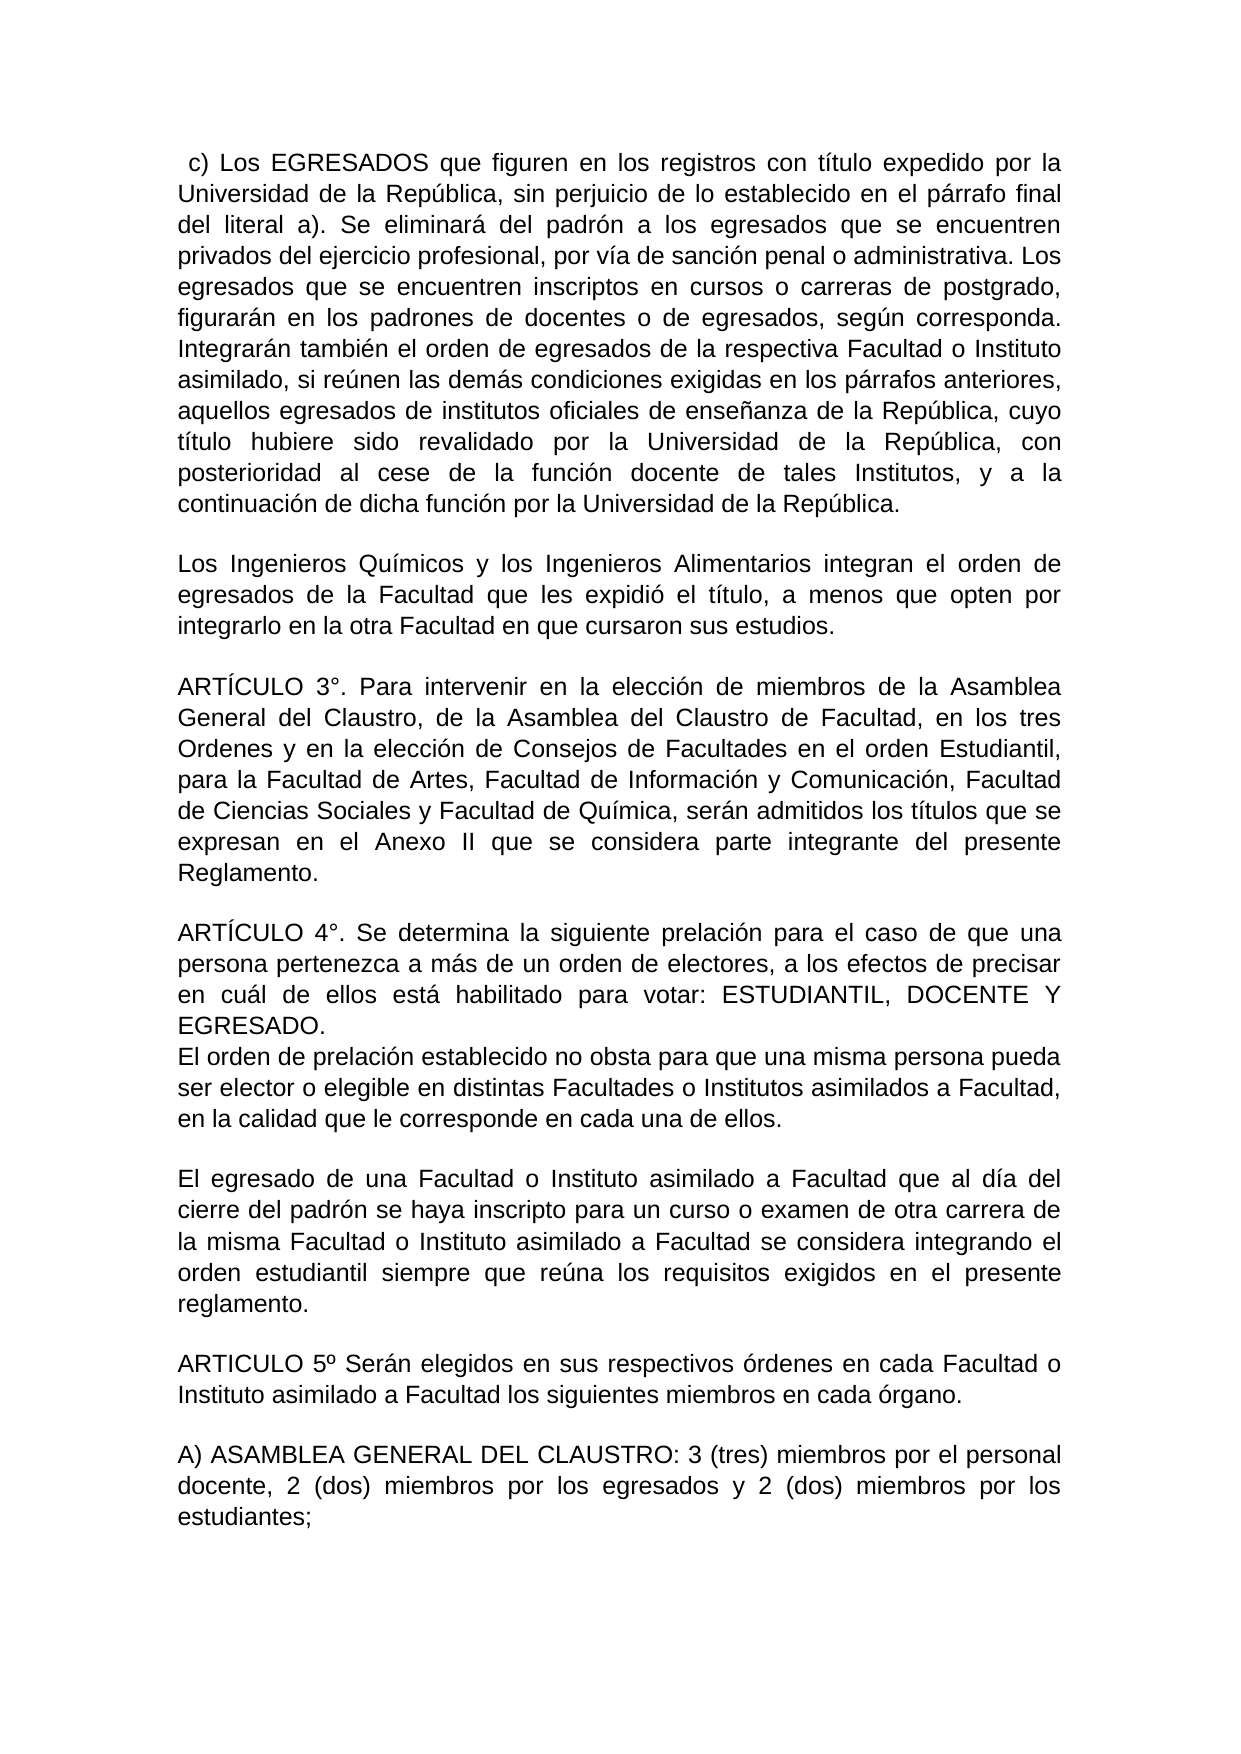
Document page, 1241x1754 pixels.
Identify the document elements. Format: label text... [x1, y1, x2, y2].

text A) ASAMBLEA GENERAL DEL CLAUSTRO: 3 (tres) miembros por el personal docente, 2 (dos) miembros por los egresados y 2 (dos) miembros por los estudiantes; [177, 1440, 1063, 1531]
text Los Ingenieros Químicos y los Ingenieros Alimentarios integran el orden de egresados de la Facultad que les expidió el título, a menos que opten por integrarlo en la otra Facultad en que cursaron sus estudios. [177, 549, 1063, 640]
text c) Los EGRESADOS que figuren en los registros con título expedido por la Universidad de la República, sin perjuicio de lo establecido en el párrafo final del literal a). Se eliminará del padrón a los egresados que se encuentren privados del ejercicio profesional, por vía de sanción penal o administrativa. Los egresados que se encuentren inscriptos en cursos o carreras de postgrado, figurarán en los padrones de docentes o de egresados, según corresponda. Integrarán también el orden de egresados de la respectiva Facultad o Instituto asimilado, si reúnen las demás condiciones exigidas en los párrafos anteriores, aquellos egresados de institutos oficiales de enseñanza de la República, cuyo título hubiere sido revalidado por la Universidad de la República, con posterioridad al cese de la función docente de tales Institutos, y a la continuación de dicha función por la Universidad de la República. [177, 148, 1063, 518]
text ARTÍCULO 4°. Se determina la siguiente prelación para el caso de que una persona pertenezca a más de un orden de electores, a los efectos de precisar en cuál de ellos está habilitado para votar: ESTUDIANTIL, DOCENTE Y EGRESADO. El orden de prelación establecido no obsta para que una misma persona pueda ser elector o elegible en distintas Facultades o Institutos asimilados a Facultad, en la calidad que le corresponde en cada una de ellos. [177, 918, 1063, 1133]
text El egresado de una Facultad o Instituto asimilado a Facultad que al día del cierre del padrón se haya inscripto para un curso o examen de otra carrera de la misma Facultad o Instituto asimilado a Facultad se considera integrando el orden estudiantil siempre que reúna los requisitos exigidos en el presente reglamento. [177, 1164, 1063, 1317]
text ARTICULO 5º Serán elegidos en sus respectivos órdenes en cada Facultad o Instituto asimilado a Facultad los siguientes miembros en cada órgano. [177, 1349, 1063, 1409]
text ARTÍCULO 3°. Para intervenir en la elección de miembros de la Asamblea General del Claustro, de la Asamblea del Claustro de Facultad, en los tres Ordenes y en la elección de Consejos de Facultades en el orden Estudiantil, para la Facultad de Artes, Facultad de Información y Comunicación, Facultad de Ciencias Sociales y Facultad de Química, serán admitidos los títulos que se expresan en el Anexo II que se considera parte integrante del presente Reglamento. [177, 672, 1063, 887]
